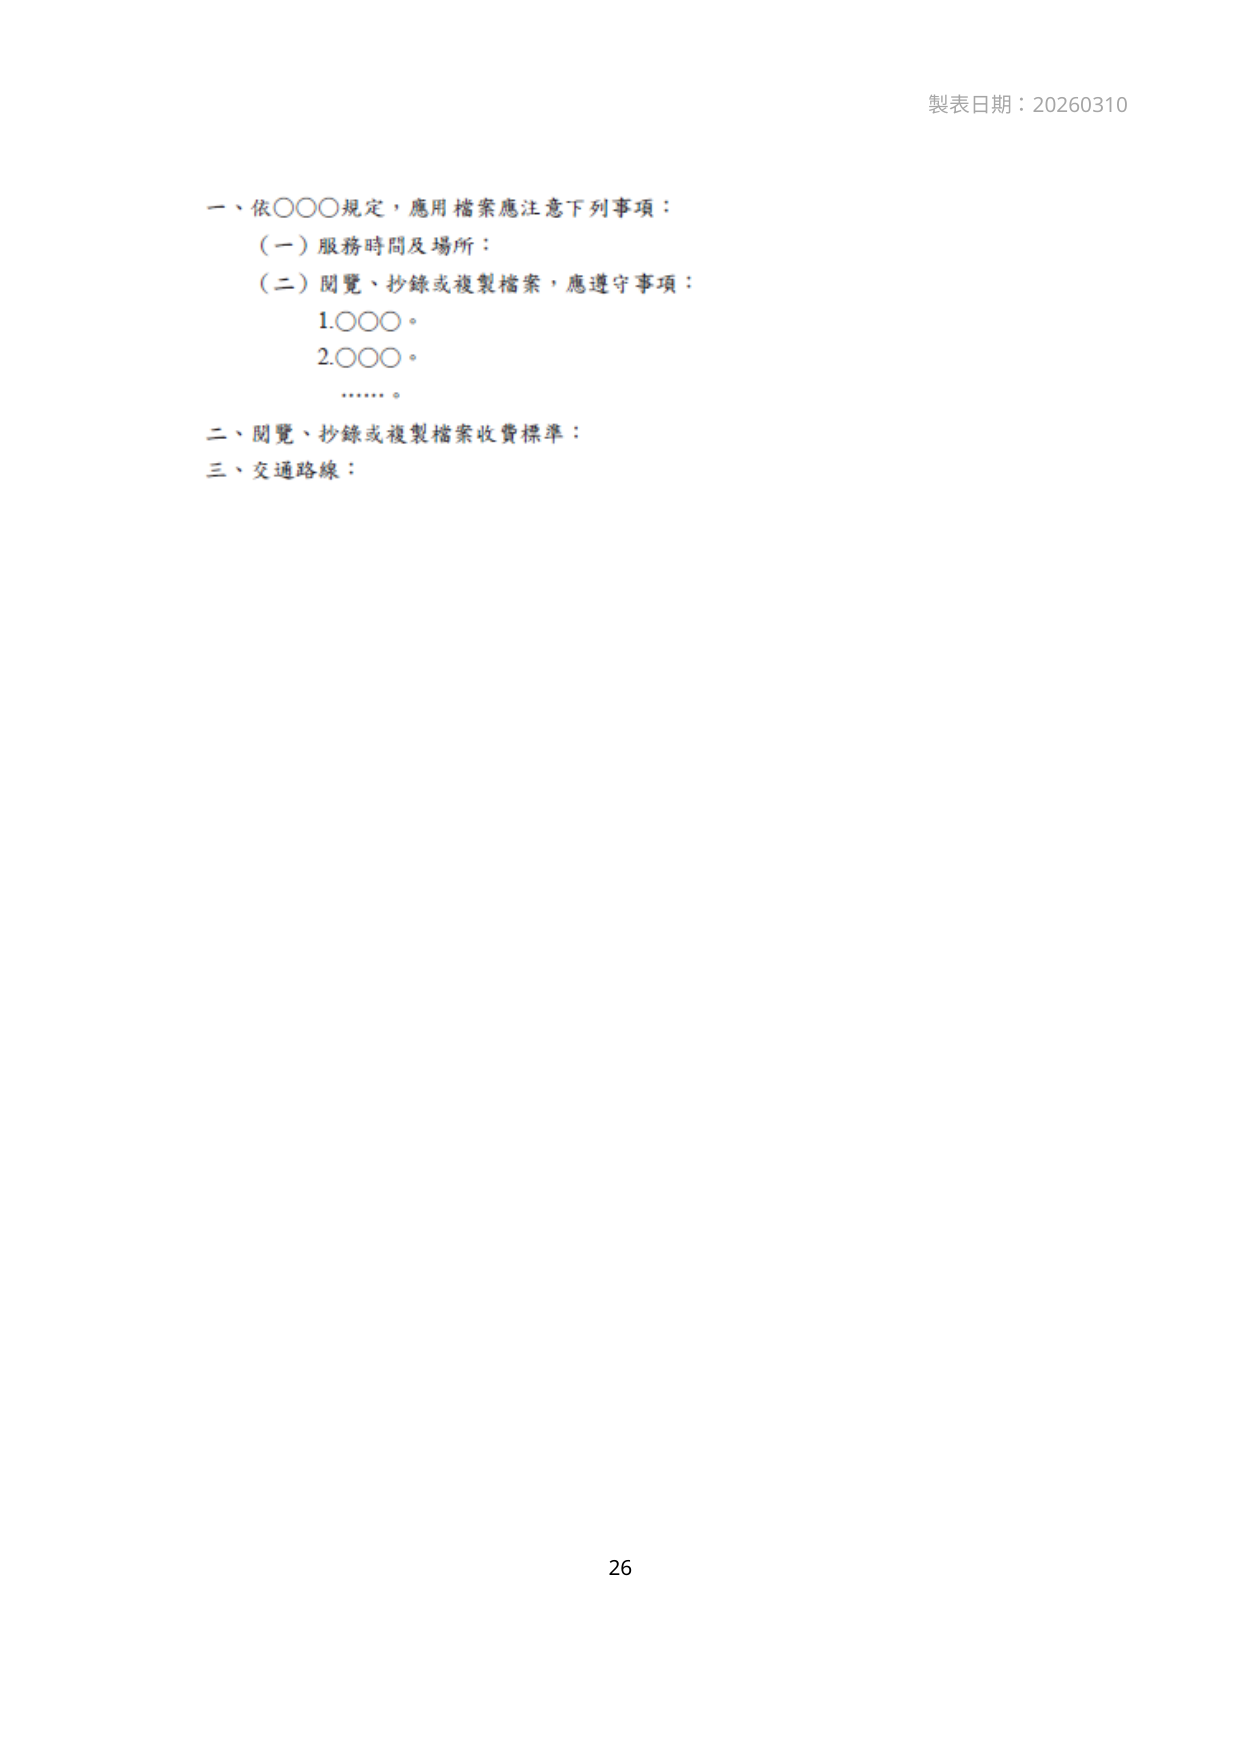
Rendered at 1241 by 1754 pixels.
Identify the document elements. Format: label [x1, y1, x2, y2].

picture [187, 157, 1058, 1227]
